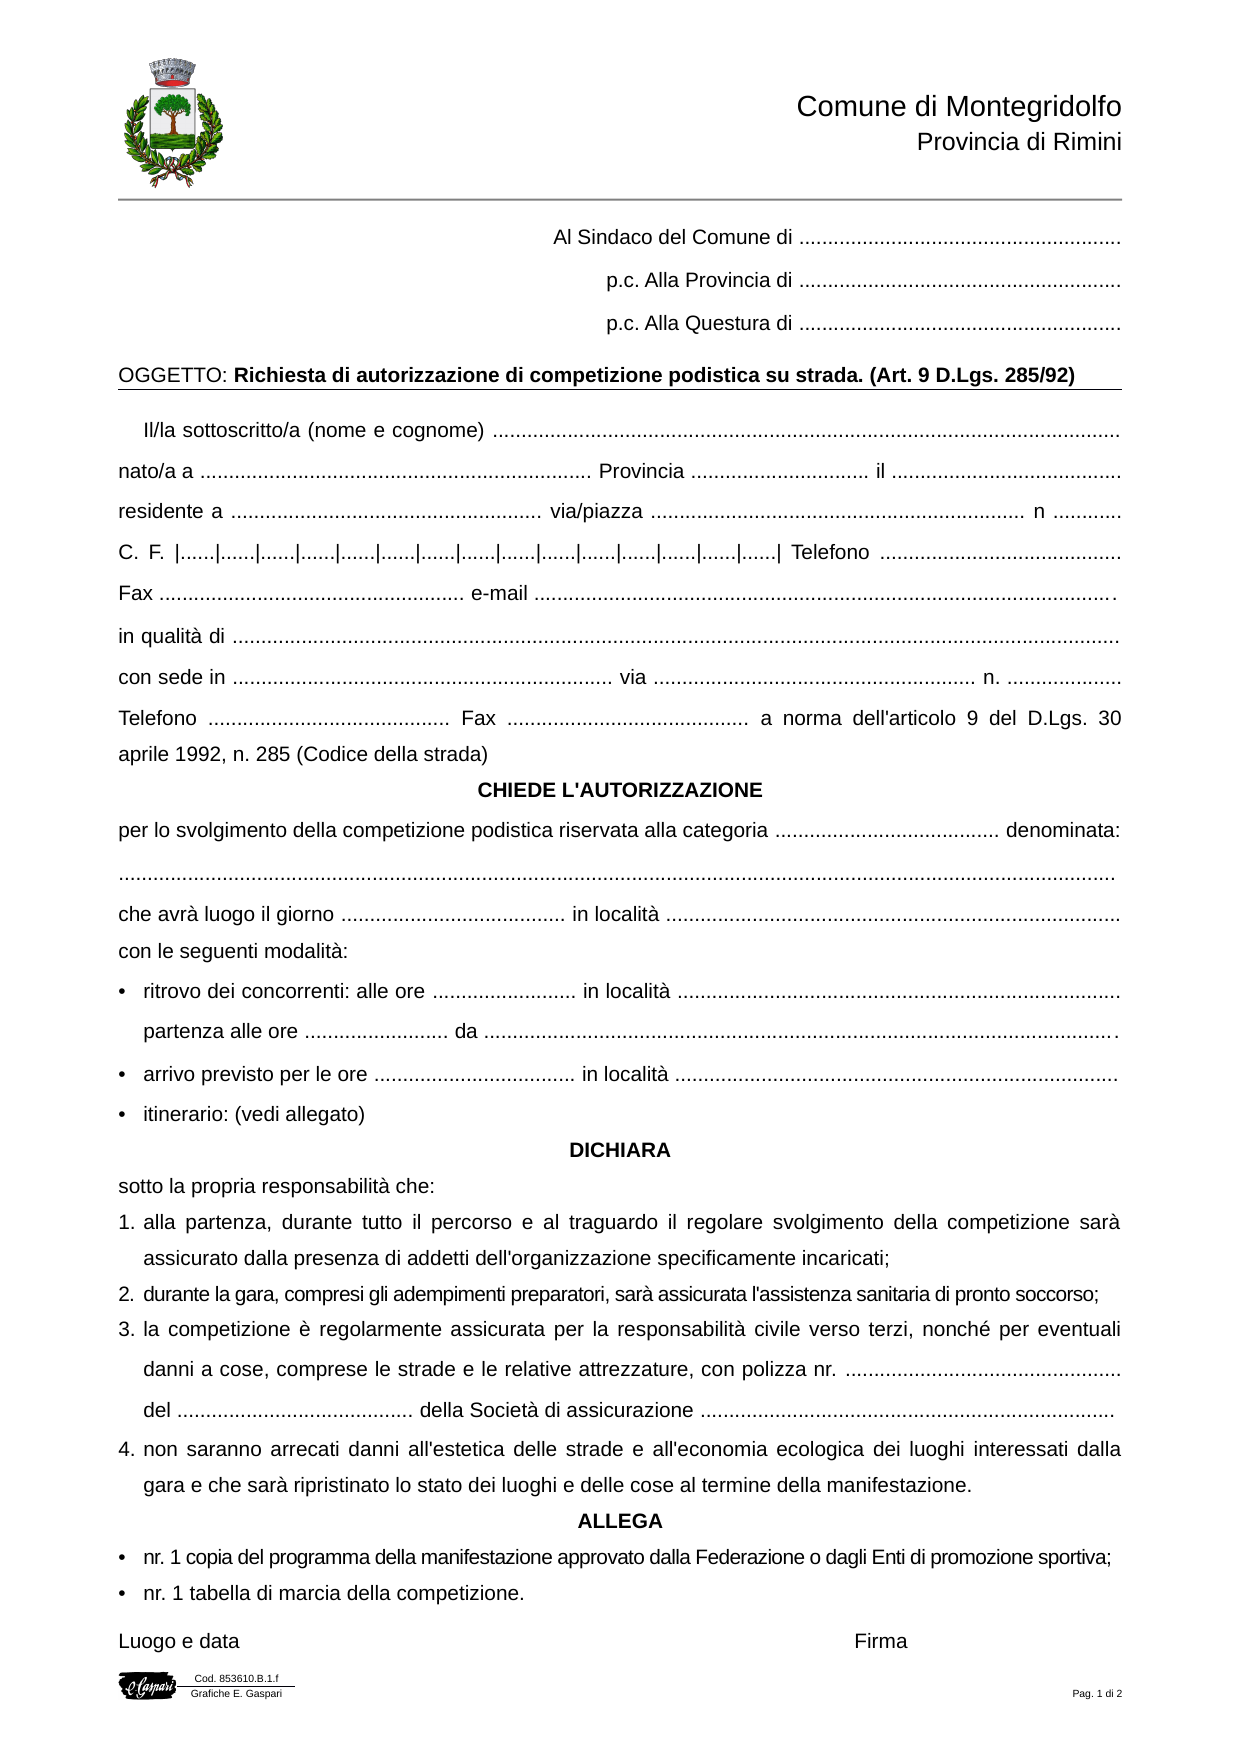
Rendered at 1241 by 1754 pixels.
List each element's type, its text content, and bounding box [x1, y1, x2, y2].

text Il/la sottoscritto/a (nome e cognome) ............................................................................................................. nato/a a .................................................................... Provincia ............................... il ........................................ residente a ...................................................... via/piazza ................................................................. n ............ C. F. |......|......|......|......|......|......|......|......|......|......|......|......|......|......|......| Telefono .......................................... Fax ..................................................... e-mail ..................................................................................................... [118, 414, 1122, 606]
text p.c. Alla Provincia di ........................................................ [546, 264, 1122, 293]
text 2. durante la gara, compresi gli adempimenti preparatori, sarà assicurata l'assistenza sanitaria di pronto soccorso; [118, 1281, 1122, 1305]
picture [118, 1671, 177, 1700]
text ............................................................................................................................................................................. che avrà luogo il giorno ....................................... in località ............................................................................... con le seguenti modalità: [118, 857, 1122, 963]
picture [122, 58, 224, 189]
text Luogo e data Firma [118, 1629, 1122, 1653]
text Provincia di Rimini [224, 127, 1122, 156]
text OGGETTO: Richiesta di autorizzazione di competizione podistica su strada. (Art. 9 D.Lgs. 285/92) [118, 363, 1122, 389]
text per lo svolgimento della competizione podistica riservata alla categoria ....................................... denominata: [118, 814, 1122, 843]
text • arrivo previsto per le ore ................................... in località ............................................................................. [118, 1058, 1122, 1087]
text Comune di Montegridolfo [224, 89, 1122, 122]
text ALLEGA [118, 1509, 1122, 1533]
text sotto la propria responsabilità che: [118, 1173, 1122, 1197]
text 1. alla partenza, durante tutto il percorso e al traguardo il regolare svolgimento della competizione sarà assicurato dalla presenza di addetti dell'organizzazione specificamente incaricati; [118, 1209, 1122, 1269]
text • nr. 1 tabella di marcia della competizione. [118, 1581, 1122, 1605]
text Al Sindaco del Comune di ........................................................ [546, 221, 1122, 250]
text • nr. 1 copia del programma della manifestazione approvato dalla Federazione o dagli Enti di promozione sportiva; [118, 1545, 1122, 1569]
text p.c. Alla Questura di ........................................................ [546, 307, 1122, 336]
text DICHIARA [118, 1138, 1122, 1162]
text in qualità di .......................................................................................................................................................... con sede in .................................................................. via ........................................................ n. .................... Telefono .......................................... Fax .......................................... a norma dell'articolo 9 del D.Lgs. 30 aprile 1992, n. 285 (Codice della strada) [118, 620, 1122, 766]
text • ritrovo dei concorrenti: alle ore ......................... in località ............................................................................. partenza alle ore ......................... da .............................................................................................................. [118, 975, 1122, 1044]
text CHIEDE L'AUTORIZZAZIONE [118, 778, 1122, 802]
text • itinerario: (vedi allegato) [118, 1102, 1122, 1126]
text 3. la competizione è regolarmente assicurata per la responsabilità civile verso terzi, nonché per eventuali danni a cose, comprese le strade e le relative attrezzature, con polizza nr. ................................................ del ......................................... della Società di assicurazione ........................................................................ [118, 1317, 1122, 1423]
text 4. non saranno arrecati danni all'estetica delle strade e all'economia ecologica dei luoghi interessati dalla gara e che sarà ripristinato lo stato dei luoghi e delle cose al termine della manifestazione. [118, 1437, 1122, 1497]
